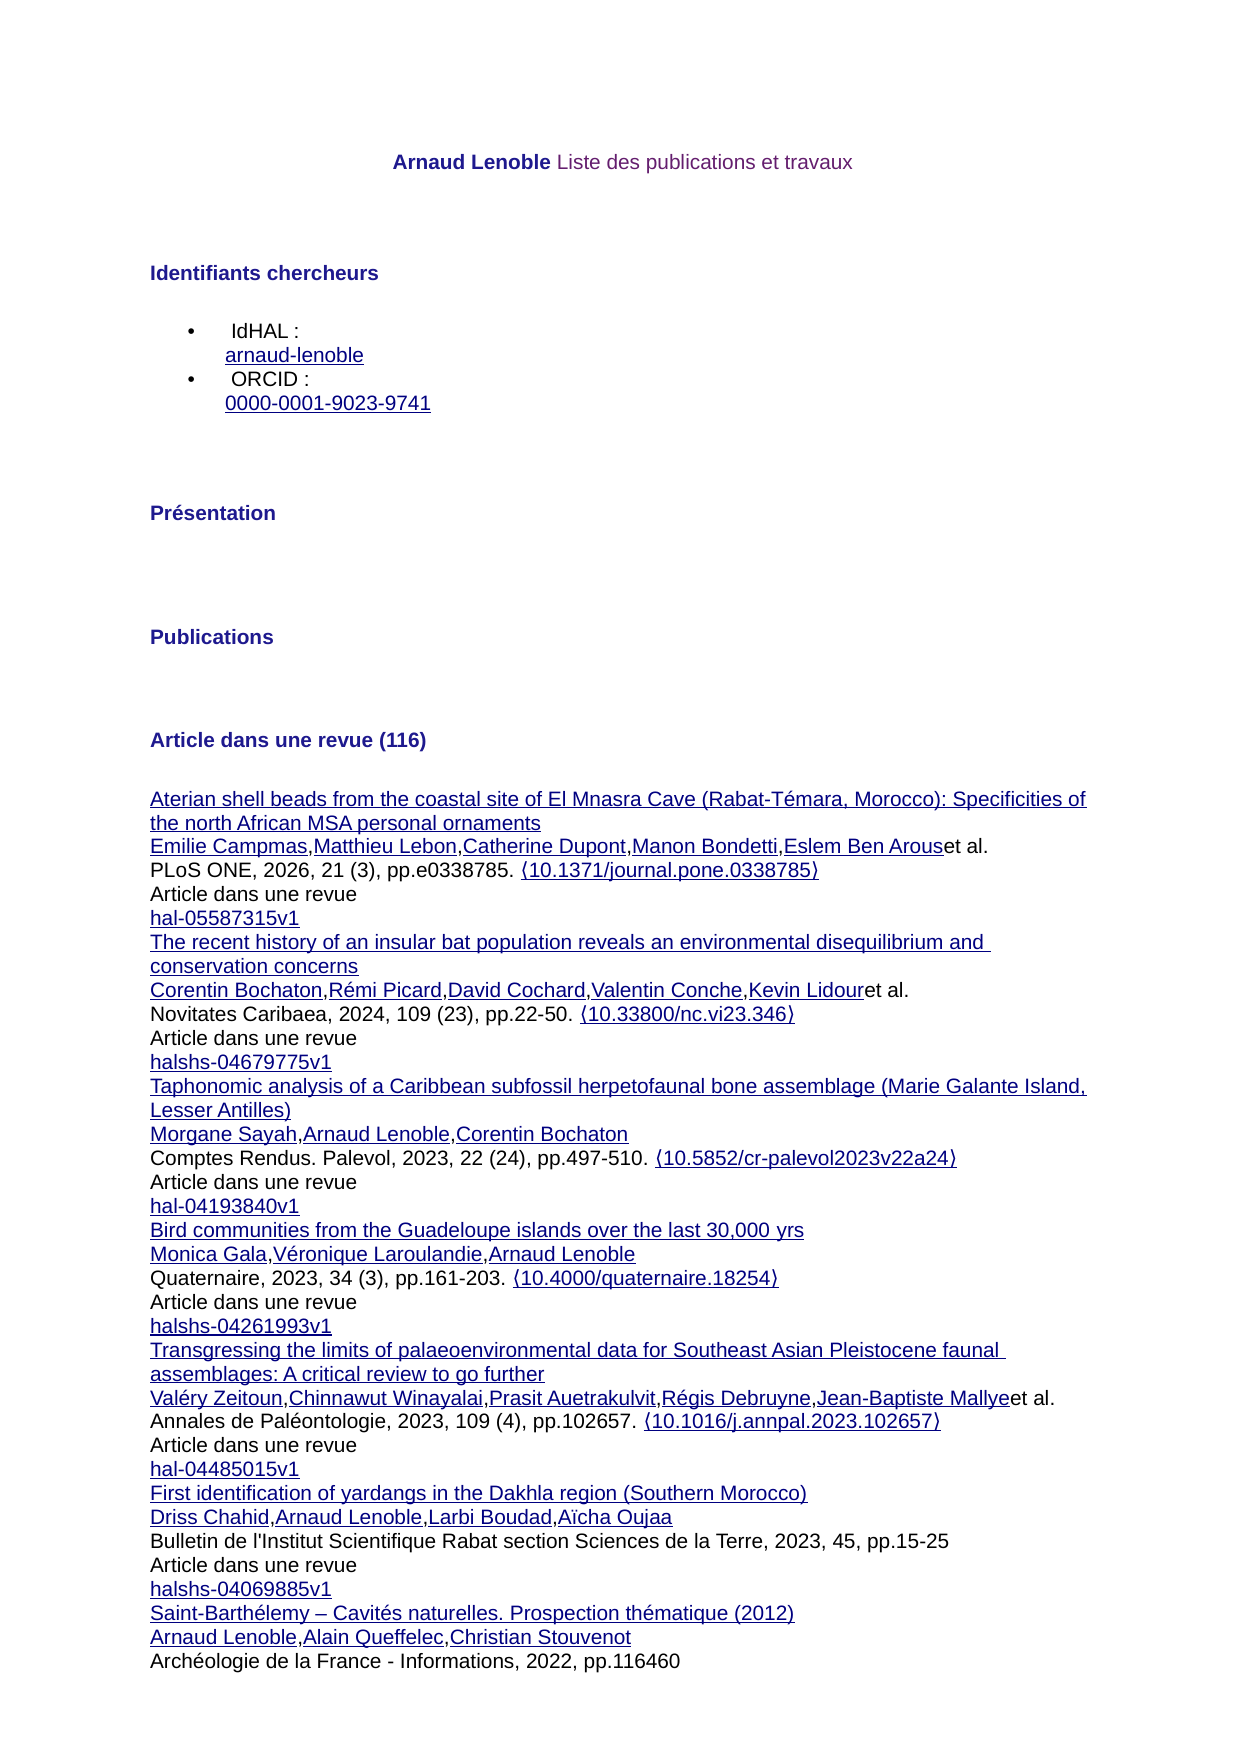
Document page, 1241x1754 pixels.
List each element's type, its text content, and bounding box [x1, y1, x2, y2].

table_cell First identification of yardangs in the Dakhla region (Southern Morocco) Driss Chahid,Arnaud Lenoble,Larbi Boudad,Aïcha Oujaa Bulletin de l'Institut Scientifique Rabat section Sciences de la Terre, 2023, 45, pp.15-25 Article dans une revue halshs-04069885v1 [150, 1481, 1090, 1601]
list arnaud-lenoble [187, 343, 1090, 367]
table_header Aterian shell beads from the coastal site of El Mnasra Cave (Rabat-Témara, Morocco): Specificities of the north African MSA personal ornaments Emilie Campmas,Matthieu Lebon,Catherine Dupont,Manon Bondetti,Eslem Ben Arouset al. PLoS ONE, 2026, 21 (3), pp.e0338785. ⟨10.1371/journal.pone.0338785⟩ Article dans une revue hal-05587315v1 [150, 786, 1090, 930]
table_cell Saint-Barthélemy – Cavités naturelles. Prospection thématique (2012) Arnaud Lenoble,Alain Queffelec,Christian Stouvenot Archéologie de la France - Informations, 2022, pp.116460 [150, 1601, 1090, 1673]
list 0000-0001-9023-9741 [187, 391, 1090, 414]
table_cell The recent history of an insular bat population reveals an environmental disequilibrium and conservation concerns Corentin Bochaton,Rémi Picard,David Cochard,Valentin Conche,Kevin Lidouret al. Novitates Caribaea, 2024, 109 (23), pp.22-50. ⟨10.33800/nc.vi23.346⟩ Article dans une revue halshs-04679775v1 [150, 930, 1090, 1074]
subtitle Identifiants chercheurs [150, 260, 1090, 284]
table_cell Taphonomic analysis of a Caribbean subfossil herpetofaunal bone assemblage (Marie Galante Island, Lesser Antilles) Morgane Sayah,Arnaud Lenoble,Corentin Bochaton Comptes Rendus. Palevol, 2023, 22 (24), pp.497-510. ⟨10.5852/cr-palevol2023v22a24⟩ Article dans une revue hal-04193840v1 [150, 1074, 1090, 1218]
subtitle Publications [150, 625, 1090, 649]
list IdHAL : [187, 319, 1090, 343]
subtitle Présentation [150, 501, 1090, 525]
table_cell Bird communities from the Guadeloupe islands over the last 30,000 yrs Monica Gala,Véronique Laroulandie,Arnaud Lenoble Quaternaire, 2023, 34 (3), pp.161-203. ⟨10.4000/quaternaire.18254⟩ Article dans une revue halshs-04261993v1 [150, 1218, 1090, 1337]
subtitle Article dans une revue (116) [150, 728, 1090, 752]
table_cell Transgressing the limits of palaeoenvironmental data for Southeast Asian Pleistocene faunal assemblages: A critical review to go further Valéry Zeitoun,Chinnawut Winayalai,Prasit Auetrakulvit,Régis Debruyne,Jean-Baptiste Mallyeet al. Annales de Paléontologie, 2023, 109 (4), pp.102657. ⟨10.1016/j.annpal.2023.102657⟩ Article dans une revue hal-04485015v1 [150, 1338, 1090, 1481]
subtitle Arnaud Lenoble Liste des publications et travaux [150, 150, 1090, 174]
list ORCID : [187, 367, 1090, 391]
